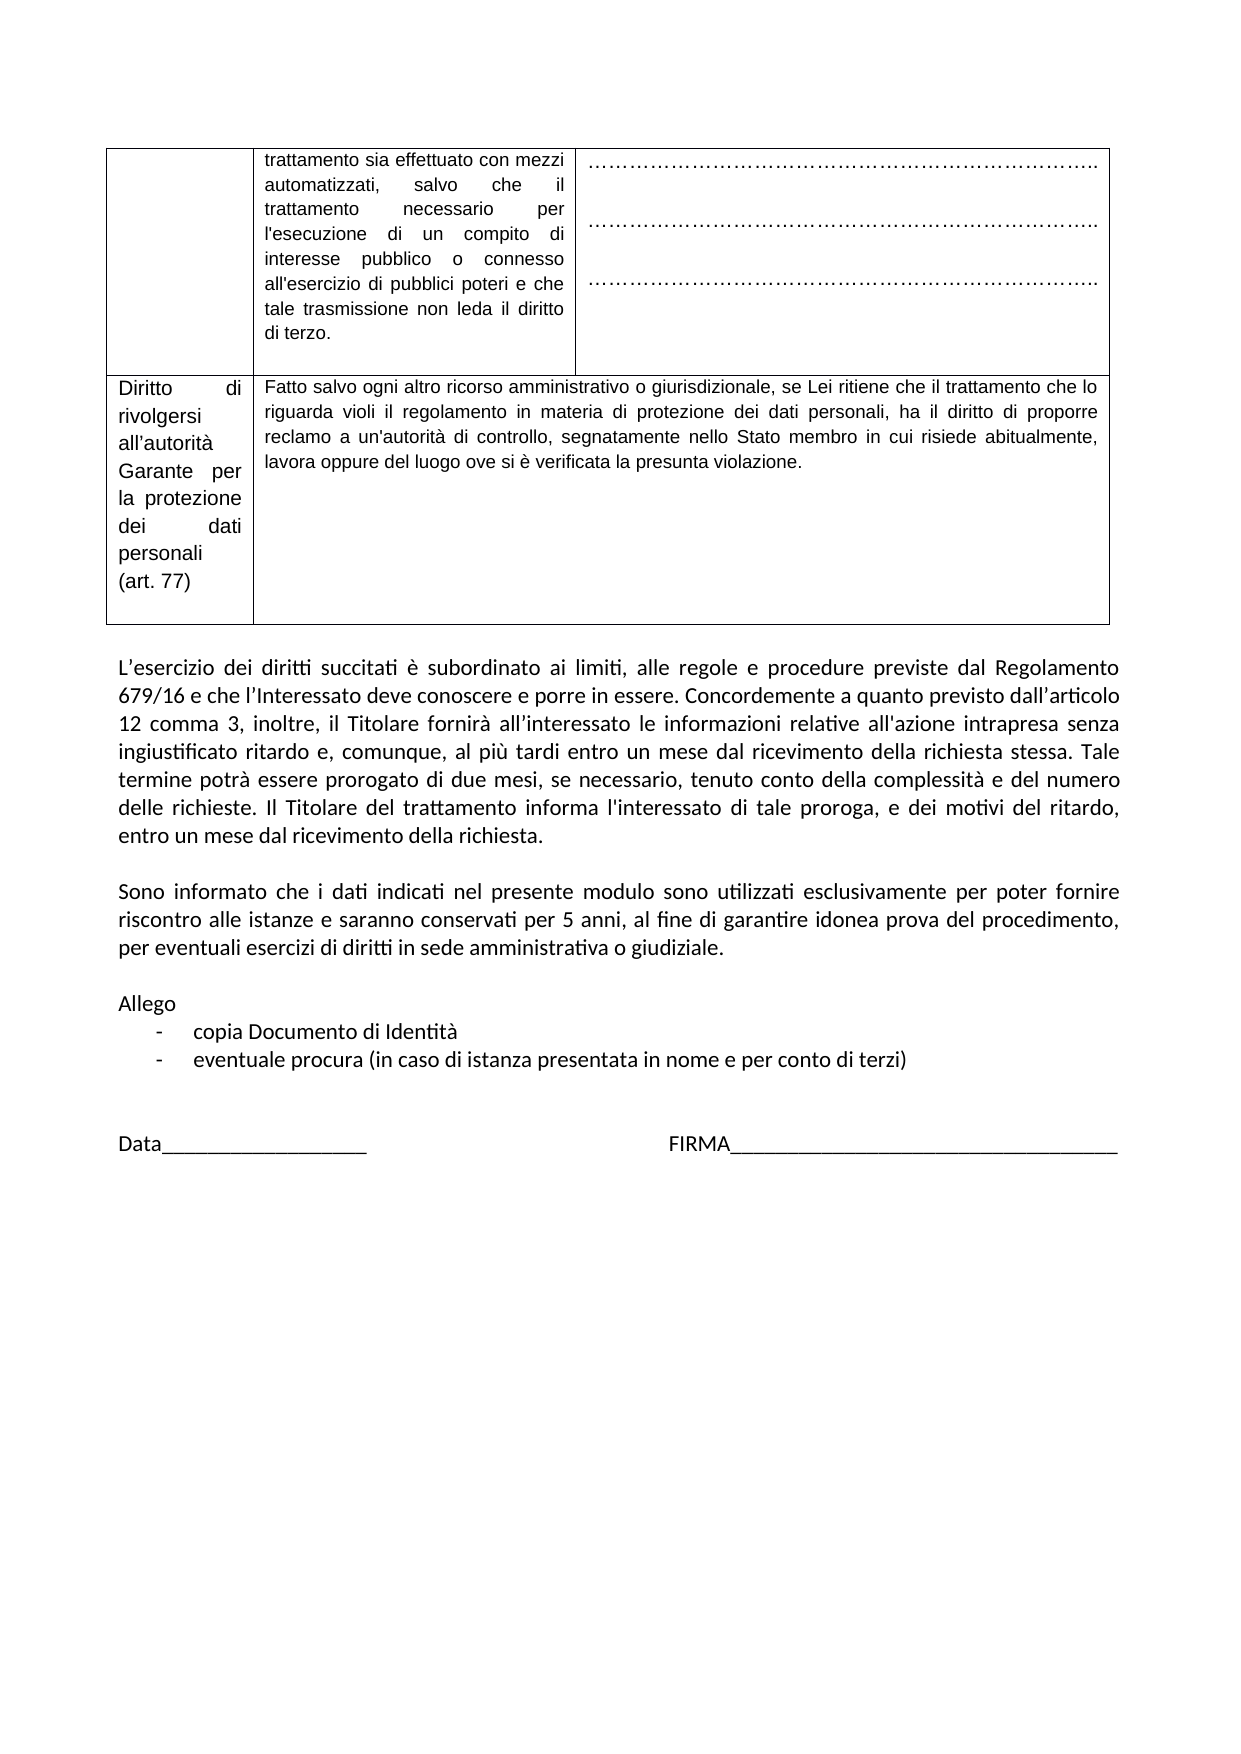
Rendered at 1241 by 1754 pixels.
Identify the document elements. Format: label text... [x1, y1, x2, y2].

table_cell ……………………………………………………………….. ……………………………………………………………….. ……………………………………………………………….. [576, 149, 1109, 375]
text L’esercizio dei diritti succitati è subordinato ai limiti, alle regole e procedure previste dal Regolamento 679/16 e che l’Interessato deve conoscere e porre in essere. Concordemente a quanto previsto dall’articolo 12 comma 3, inoltre, il Titolare fornirà all’interessato le informazioni relative all'azione intrapresa senza ingiustificato ritardo e, comunque, al più tardi entro un mese dal ricevimento della richiesta stessa. Tale termine potrà essere prorogato di due mesi, se necessario, tenuto conto della complessità e del numero delle richieste. Il Titolare del trattamento informa l'interessato di tale proroga, e dei motivi del ritardo, entro un mese dal ricevimento della richiesta. [118, 653, 1122, 849]
text Data__________________ FIRMA__________________________________ [118, 1129, 1122, 1157]
table_cell trattamento sia effettuato con mezzi automatizzati, salvo che il trattamento necessario per l'esecuzione di un compito di interesse pubblico o connesso all'esercizio di pubblici poteri e che tale trasmissione non leda il diritto di terzo. [254, 149, 575, 375]
text Sono informato che i dati indicati nel presente modulo sono utilizzati esclusivamente per poter fornire riscontro alle istanze e saranno conservati per 5 anni, al fine di garantire idonea prova del procedimento, per eventuali esercizi di diritti in sede amministrativa o giudiziale. [118, 877, 1122, 961]
table_cell [107, 149, 253, 375]
list copia Documento di Identità [156, 1017, 1122, 1045]
table_cell Fatto salvo ogni altro ricorso amministrativo o giurisdizionale, se Lei ritiene che il trattamento che lo riguarda violi il regolamento in materia di protezione dei dati personali, ha il diritto di proporre reclamo a un'autorità di controllo, segnatamente nello Stato membro in cui risiede abitualmente, lavora oppure del luogo ove si è verificata la presunta violazione. [254, 376, 1109, 624]
text Allego [118, 989, 1122, 1017]
table_cell Diritto di rivolgersi all’autorità Garante per la protezione dei dati personali (art. 77) [107, 376, 253, 624]
list eventuale procura (in caso di istanza presentata in nome e per conto di terzi) [156, 1045, 1122, 1073]
